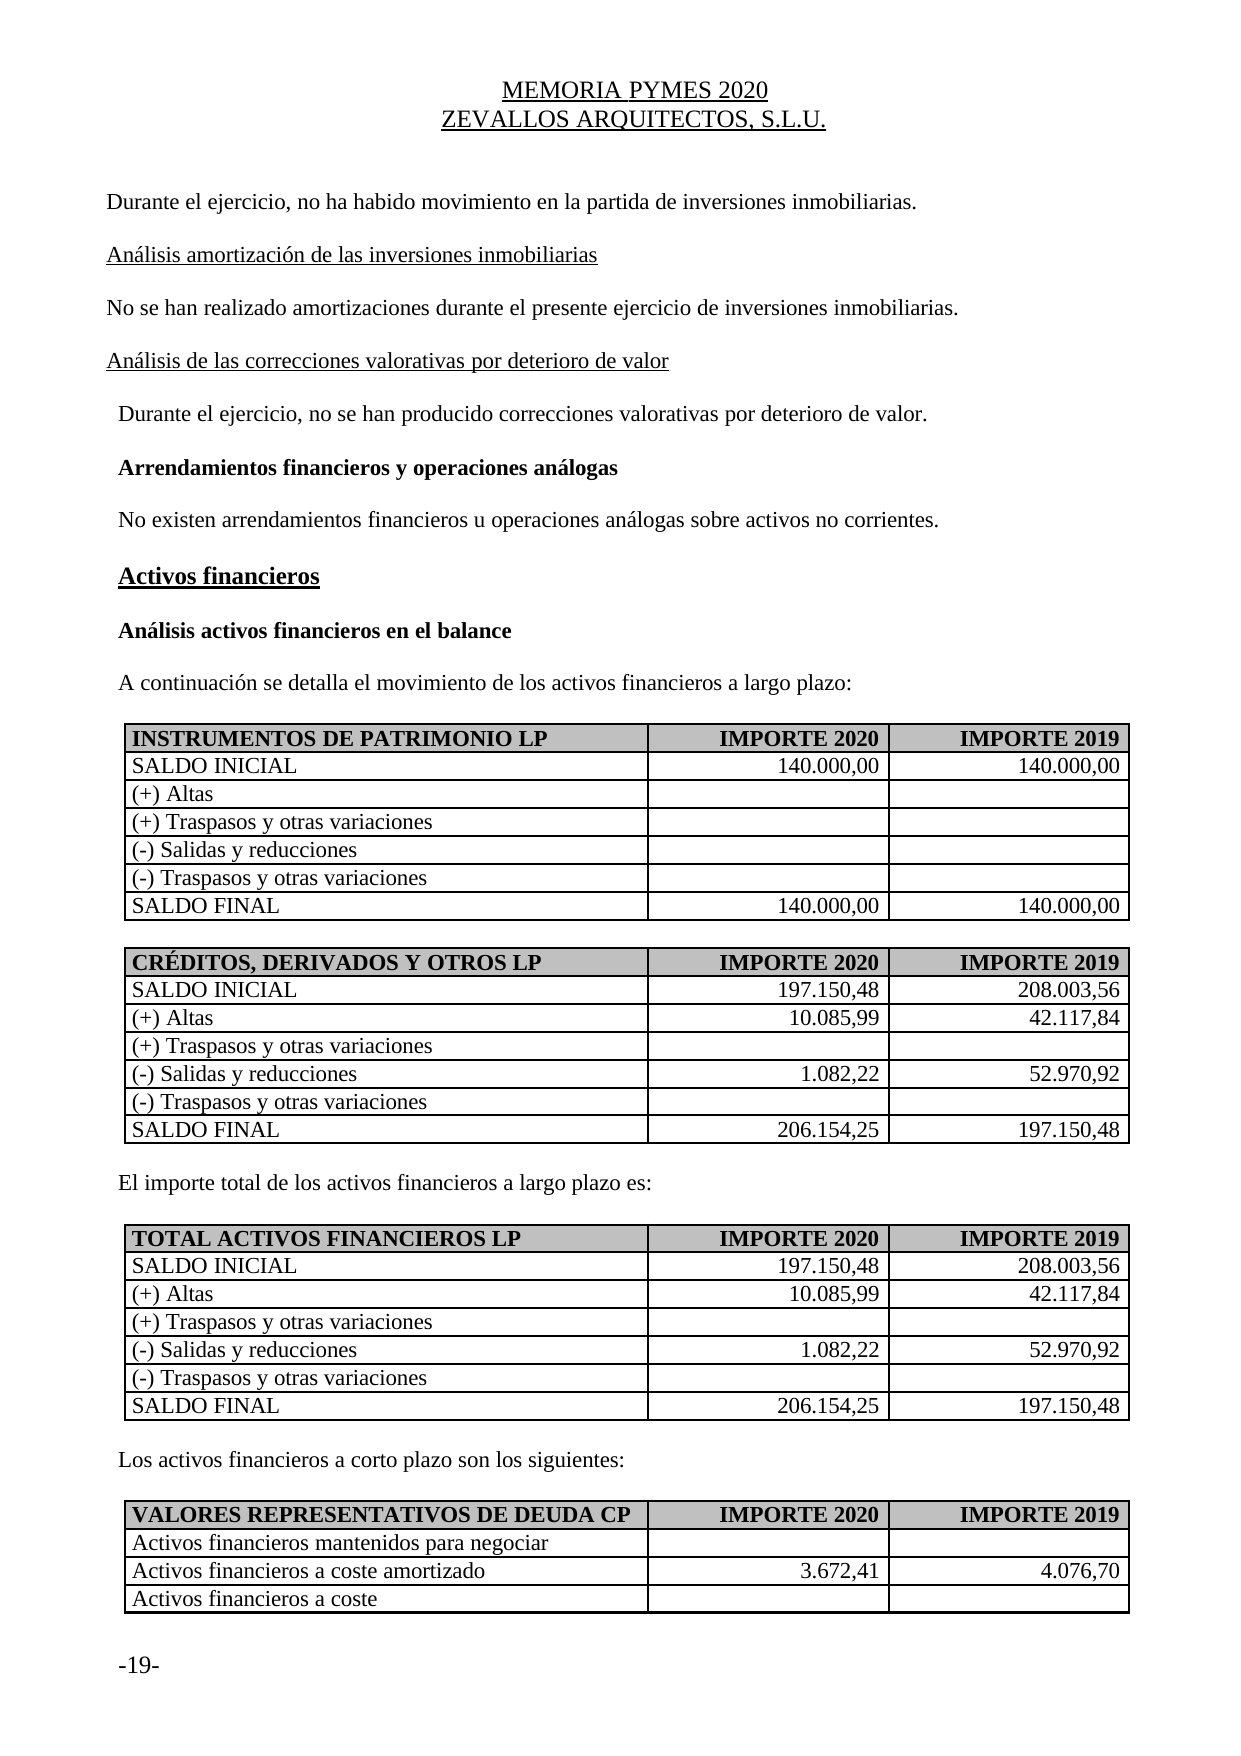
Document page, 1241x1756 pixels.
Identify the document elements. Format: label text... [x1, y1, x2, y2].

table_cell [890, 1089, 1128, 1114]
table_header IMPORTE 2019 [890, 725, 1128, 751]
table_cell 206.154,25 [649, 1116, 888, 1142]
text Los activos financieros a corto plazo son los siguientes: [118, 1446, 1141, 1472]
table_cell Activos financieros a coste amortizado [126, 1558, 647, 1584]
table_cell 52.970,92 [890, 1061, 1128, 1087]
subtitle Activos financieros [118, 561, 1141, 590]
table_cell [649, 1530, 888, 1556]
table_cell (+) Traspasos y otras variaciones [126, 1309, 647, 1335]
table_cell 140.000,00 [890, 753, 1128, 779]
table_cell [649, 865, 888, 891]
table_cell [890, 781, 1128, 807]
table_cell (-) Traspasos y otras variaciones [126, 865, 647, 891]
subtitle Arrendamientos financieros y operaciones análogas [118, 454, 1141, 480]
table_cell 10.085,99 [649, 1281, 888, 1307]
table_cell [890, 837, 1128, 863]
table_cell [890, 1530, 1128, 1556]
text No se han realizado amortizaciones durante el presente ejercicio de inversiones inmobiliarias. Análisis de las correcciones valorativas por deterioro de valor [106, 294, 1035, 373]
table_cell [649, 837, 888, 863]
table_header IMPORTE 2020 [649, 949, 888, 975]
table_cell 140.000,00 [649, 893, 888, 918]
table_cell 10.085,99 [649, 1005, 888, 1031]
table_cell 52.970,92 [890, 1337, 1128, 1363]
table_cell (+) Traspasos y otras variaciones [126, 1033, 647, 1058]
table_cell (-) Salidas y reducciones [126, 837, 647, 863]
table_cell SALDO FINAL [126, 893, 647, 918]
table_header IMPORTE 2020 [649, 1502, 888, 1528]
table_cell (+) Altas [126, 1281, 647, 1307]
table_cell [649, 781, 888, 807]
table_header INSTRUMENTOS DE PATRIMONIO LP [126, 725, 647, 751]
table_cell (-) Salidas y reducciones [126, 1337, 647, 1363]
table_cell (+) Altas [126, 1005, 647, 1031]
table_cell 42.117,84 [890, 1281, 1128, 1307]
table_cell (-) Traspasos y otras variaciones [126, 1365, 647, 1391]
text Durante el ejercicio, no ha habido movimiento en la partida de inversiones inmobiliarias. Análisis amortización de las inversiones inmobiliarias [106, 188, 934, 267]
table_cell (+) Traspasos y otras variaciones [126, 809, 647, 835]
table_cell 197.150,48 [649, 977, 888, 1003]
table_cell 197.150,48 [890, 1116, 1128, 1142]
table_header IMPORTE 2019 [890, 1226, 1128, 1251]
table_cell 1.082,22 [649, 1061, 888, 1087]
table_cell [890, 809, 1128, 835]
table_cell 197.150,48 [649, 1253, 888, 1279]
table_cell 197.150,48 [890, 1393, 1128, 1419]
text No existen arrendamientos financieros u operaciones análogas sobre activos no corrientes. [118, 506, 1141, 532]
table_cell [649, 1033, 888, 1058]
table_cell [649, 809, 888, 835]
table_header IMPORTE 2020 [649, 725, 888, 751]
table_cell [890, 1309, 1128, 1335]
table_cell SALDO INICIAL [126, 1253, 647, 1279]
table_cell 1.082,22 [649, 1337, 888, 1363]
table_header IMPORTE 2019 [890, 1502, 1128, 1528]
table_header CRÉDITOS, DERIVADOS Y OTROS LP [126, 949, 647, 975]
text Durante el ejercicio, no se han producido correcciones valorativas por deterioro de valor. [118, 400, 1141, 427]
table_cell [890, 865, 1128, 891]
table_cell 140.000,00 [890, 893, 1128, 918]
table_cell [890, 1365, 1128, 1391]
table_cell SALDO INICIAL [126, 977, 647, 1003]
table_header TOTAL ACTIVOS FINANCIEROS LP [126, 1226, 647, 1251]
table_cell 208.003,56 [890, 977, 1128, 1003]
table_cell SALDO FINAL [126, 1393, 647, 1419]
table_cell [890, 1033, 1128, 1058]
table_header IMPORTE 2020 [649, 1226, 888, 1251]
text A continuación se detalla el movimiento de los activos financieros a largo plazo: [118, 669, 1141, 695]
table_cell 208.003,56 [890, 1253, 1128, 1279]
table_cell [649, 1586, 888, 1611]
table_cell Activos financieros a coste [126, 1586, 647, 1611]
text El importe total de los activos financieros a largo plazo es: [118, 1169, 1141, 1196]
table_cell SALDO FINAL [126, 1116, 647, 1142]
table_cell (+) Altas [126, 781, 647, 807]
table_cell 206.154,25 [649, 1393, 888, 1419]
table_cell [649, 1365, 888, 1391]
table_cell (-) Traspasos y otras variaciones [126, 1089, 647, 1114]
table_cell (-) Salidas y reducciones [126, 1061, 647, 1087]
table_cell [890, 1586, 1128, 1611]
table_cell Activos financieros mantenidos para negociar [126, 1530, 647, 1556]
table_cell 42.117,84 [890, 1005, 1128, 1031]
subtitle Análisis activos financieros en el balance [118, 617, 1141, 643]
table_cell 3.672,41 [649, 1558, 888, 1584]
table_cell 4.076,70 [890, 1558, 1128, 1584]
table_header IMPORTE 2019 [890, 949, 1128, 975]
table_cell 140.000,00 [649, 753, 888, 779]
table_header VALORES REPRESENTATIVOS DE DEUDA CP [126, 1502, 647, 1528]
table_cell [649, 1309, 888, 1335]
table_cell [649, 1089, 888, 1114]
table_cell SALDO INICIAL [126, 753, 647, 779]
